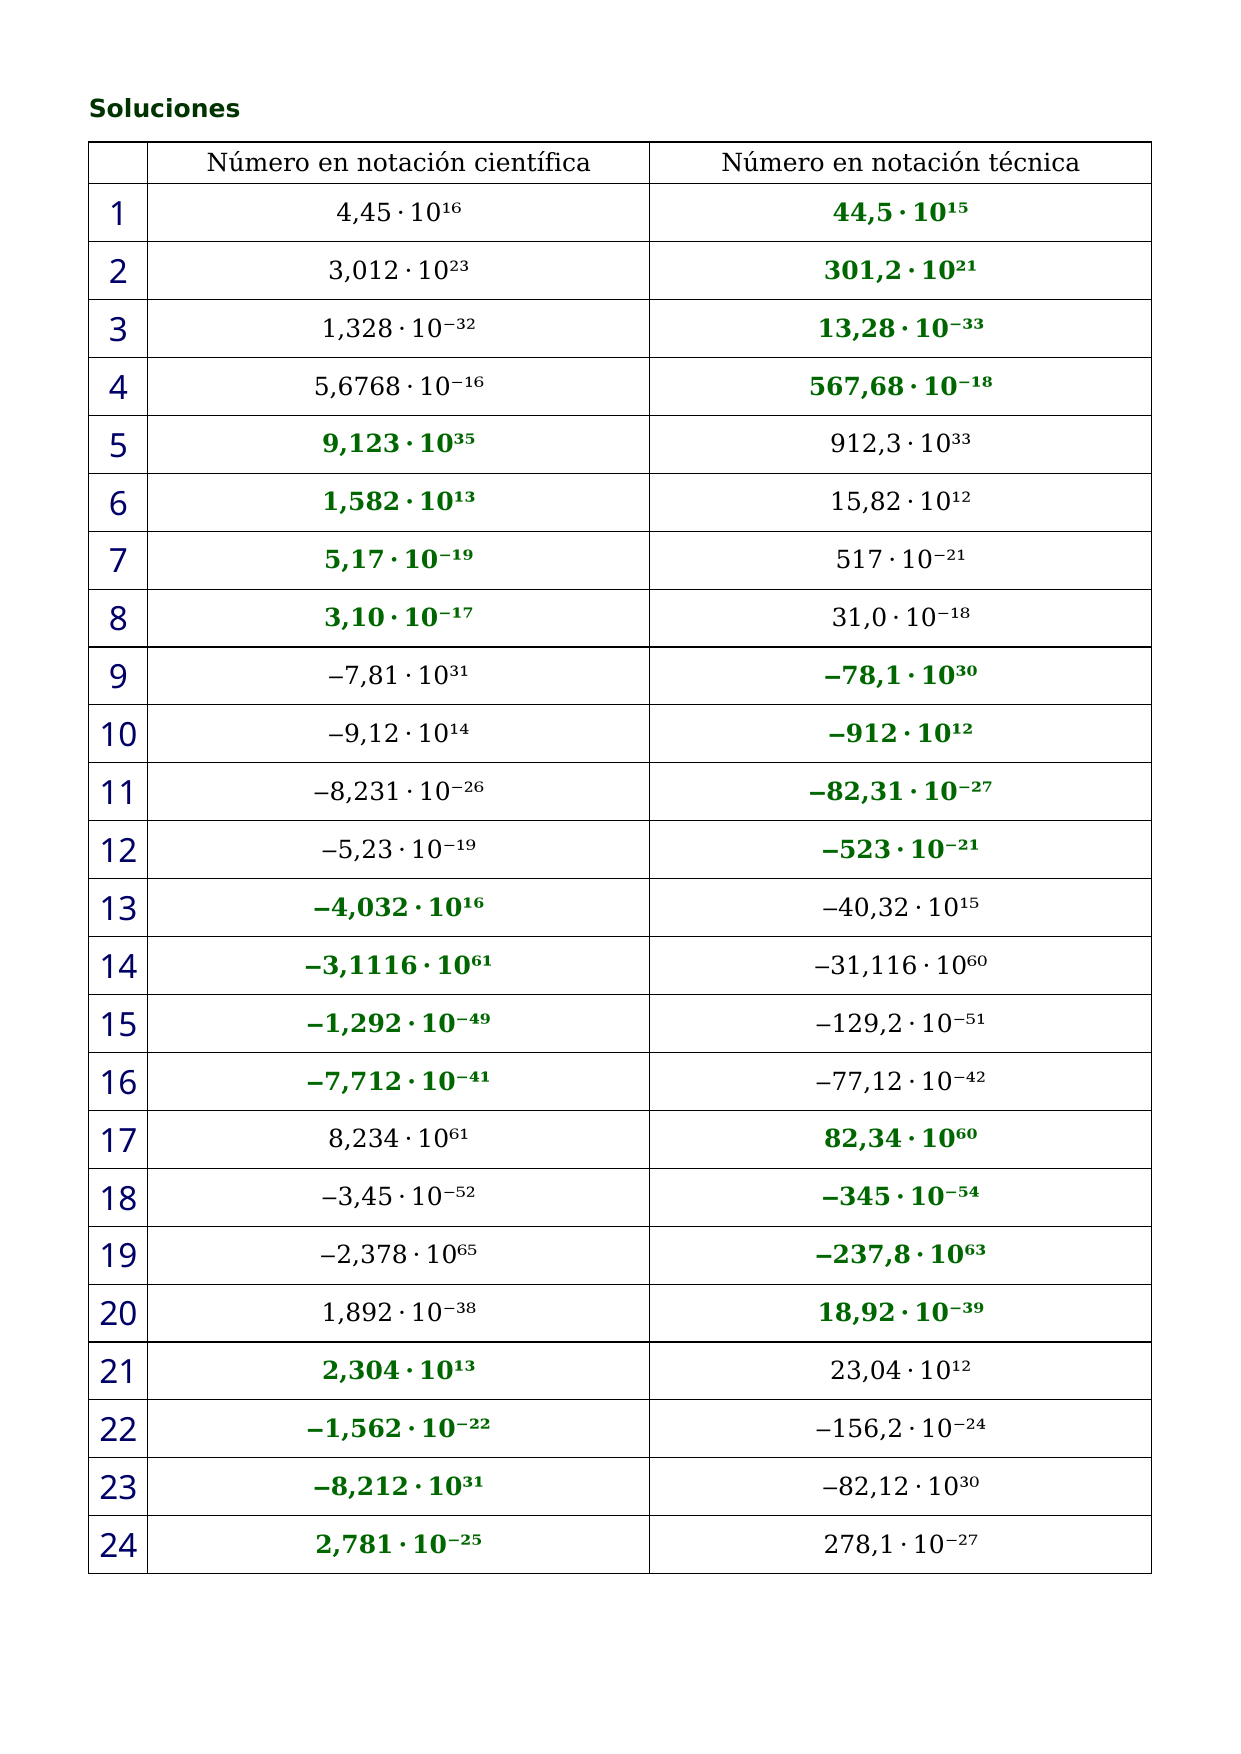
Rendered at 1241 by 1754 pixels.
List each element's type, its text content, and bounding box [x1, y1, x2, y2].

table_cell 20 [89, 1285, 147, 1341]
table_cell ‒5,23 · 10⁻¹⁹ [148, 821, 649, 878]
table_cell 4,45 · 10¹⁶ [148, 184, 649, 241]
table_cell ‒4,032 · 10¹⁶ [148, 879, 649, 936]
table_cell ‒78,1 · 10³⁰ [650, 648, 1151, 704]
table_cell 19 [89, 1227, 147, 1283]
table_cell 8 [89, 590, 147, 646]
table_cell 18,92 · 10⁻³⁹ [650, 1285, 1151, 1341]
table_cell 14 [89, 937, 147, 994]
table_cell ‒77,12 · 10⁻⁴² [650, 1053, 1151, 1110]
table_cell 24 [89, 1516, 147, 1573]
table_cell 5 [89, 416, 147, 473]
table_cell 17 [89, 1111, 147, 1168]
table_cell 6 [89, 474, 147, 531]
table_cell ‒40,32 · 10¹⁵ [650, 879, 1151, 936]
table_cell ‒82,12 · 10³⁰ [650, 1458, 1151, 1515]
table_cell 3,10 · 10⁻¹⁷ [148, 590, 649, 646]
table_cell ‒9,12 · 10¹⁴ [148, 705, 649, 762]
table_cell ‒1,292 · 10⁻⁴⁹ [148, 995, 649, 1052]
table_cell 9,123 · 10³⁵ [148, 416, 649, 473]
table_cell 3 [89, 300, 147, 357]
table_cell 567,68 · 10⁻¹⁸ [650, 358, 1151, 415]
table_cell 278,1 · 10⁻²⁷ [650, 1516, 1151, 1573]
table_cell 2,781 · 10⁻²⁵ [148, 1516, 649, 1573]
table_cell 13,28 · 10⁻³³ [650, 300, 1151, 357]
table_cell 1,582 · 10¹³ [148, 474, 649, 531]
table_cell 5,17 · 10⁻¹⁹ [148, 532, 649, 588]
table_cell 8,234 · 10⁶¹ [148, 1111, 649, 1168]
table_cell 4 [89, 358, 147, 415]
table_cell ‒3,1116 · 10⁶¹ [148, 937, 649, 994]
table_cell ‒345 · 10⁻⁵⁴ [650, 1169, 1151, 1226]
table_header [89, 143, 147, 183]
table_cell 301,2 · 10²¹ [650, 242, 1151, 299]
table_cell 7 [89, 532, 147, 588]
table_cell ‒3,45 · 10⁻⁵² [148, 1169, 649, 1226]
table_cell ‒156,2 · 10⁻²⁴ [650, 1400, 1151, 1457]
table_cell ‒1,562 · 10⁻²² [148, 1400, 649, 1457]
table_cell 2,304 · 10¹³ [148, 1343, 649, 1399]
table_cell ‒8,231 · 10⁻²⁶ [148, 763, 649, 820]
table_cell 1,328 · 10⁻³² [148, 300, 649, 357]
table_header Número en notación técnica [650, 143, 1151, 183]
table_cell 12 [89, 821, 147, 878]
table_cell ‒31,116 · 10⁶⁰ [650, 937, 1151, 994]
table_cell ‒523 · 10⁻²¹ [650, 821, 1151, 878]
table_cell ‒129,2 · 10⁻⁵¹ [650, 995, 1151, 1052]
table_cell 16 [89, 1053, 147, 1110]
table_cell ‒8,212 · 10³¹ [148, 1458, 649, 1515]
table_cell 517 · 10⁻²¹ [650, 532, 1151, 588]
table_cell ‒912 · 10¹² [650, 705, 1151, 762]
table_cell ‒237,8 · 10⁶³ [650, 1227, 1151, 1283]
table_cell 15,82 · 10¹² [650, 474, 1151, 531]
table_cell ‒2,378 · 10⁶⁵ [148, 1227, 649, 1283]
text Soluciones [88, 94, 1152, 124]
table_cell 44,5 · 10¹⁵ [650, 184, 1151, 241]
table_cell 1,892 · 10⁻³⁸ [148, 1285, 649, 1341]
table_cell 13 [89, 879, 147, 936]
table_cell 5,6768 · 10⁻¹⁶ [148, 358, 649, 415]
table_cell 31,0 · 10⁻¹⁸ [650, 590, 1151, 646]
table_cell ‒82,31 · 10⁻²⁷ [650, 763, 1151, 820]
table_cell 82,34 · 10⁶⁰ [650, 1111, 1151, 1168]
table_cell 23 [89, 1458, 147, 1515]
table_cell 3,012 · 10²³ [148, 242, 649, 299]
table_cell 9 [89, 648, 147, 704]
table_cell 2 [89, 242, 147, 299]
table_cell ‒7,81 · 10³¹ [148, 648, 649, 704]
table_cell ‒7,712 · 10⁻⁴¹ [148, 1053, 649, 1110]
table_cell 10 [89, 705, 147, 762]
table_cell 912,3 · 10³³ [650, 416, 1151, 473]
table_cell 1 [89, 184, 147, 241]
table_cell 18 [89, 1169, 147, 1226]
table_cell 23,04 · 10¹² [650, 1343, 1151, 1399]
table_header Número en notación científica [148, 143, 649, 183]
table_cell 21 [89, 1343, 147, 1399]
table_cell 15 [89, 995, 147, 1052]
table_cell 11 [89, 763, 147, 820]
table_cell 22 [89, 1400, 147, 1457]
